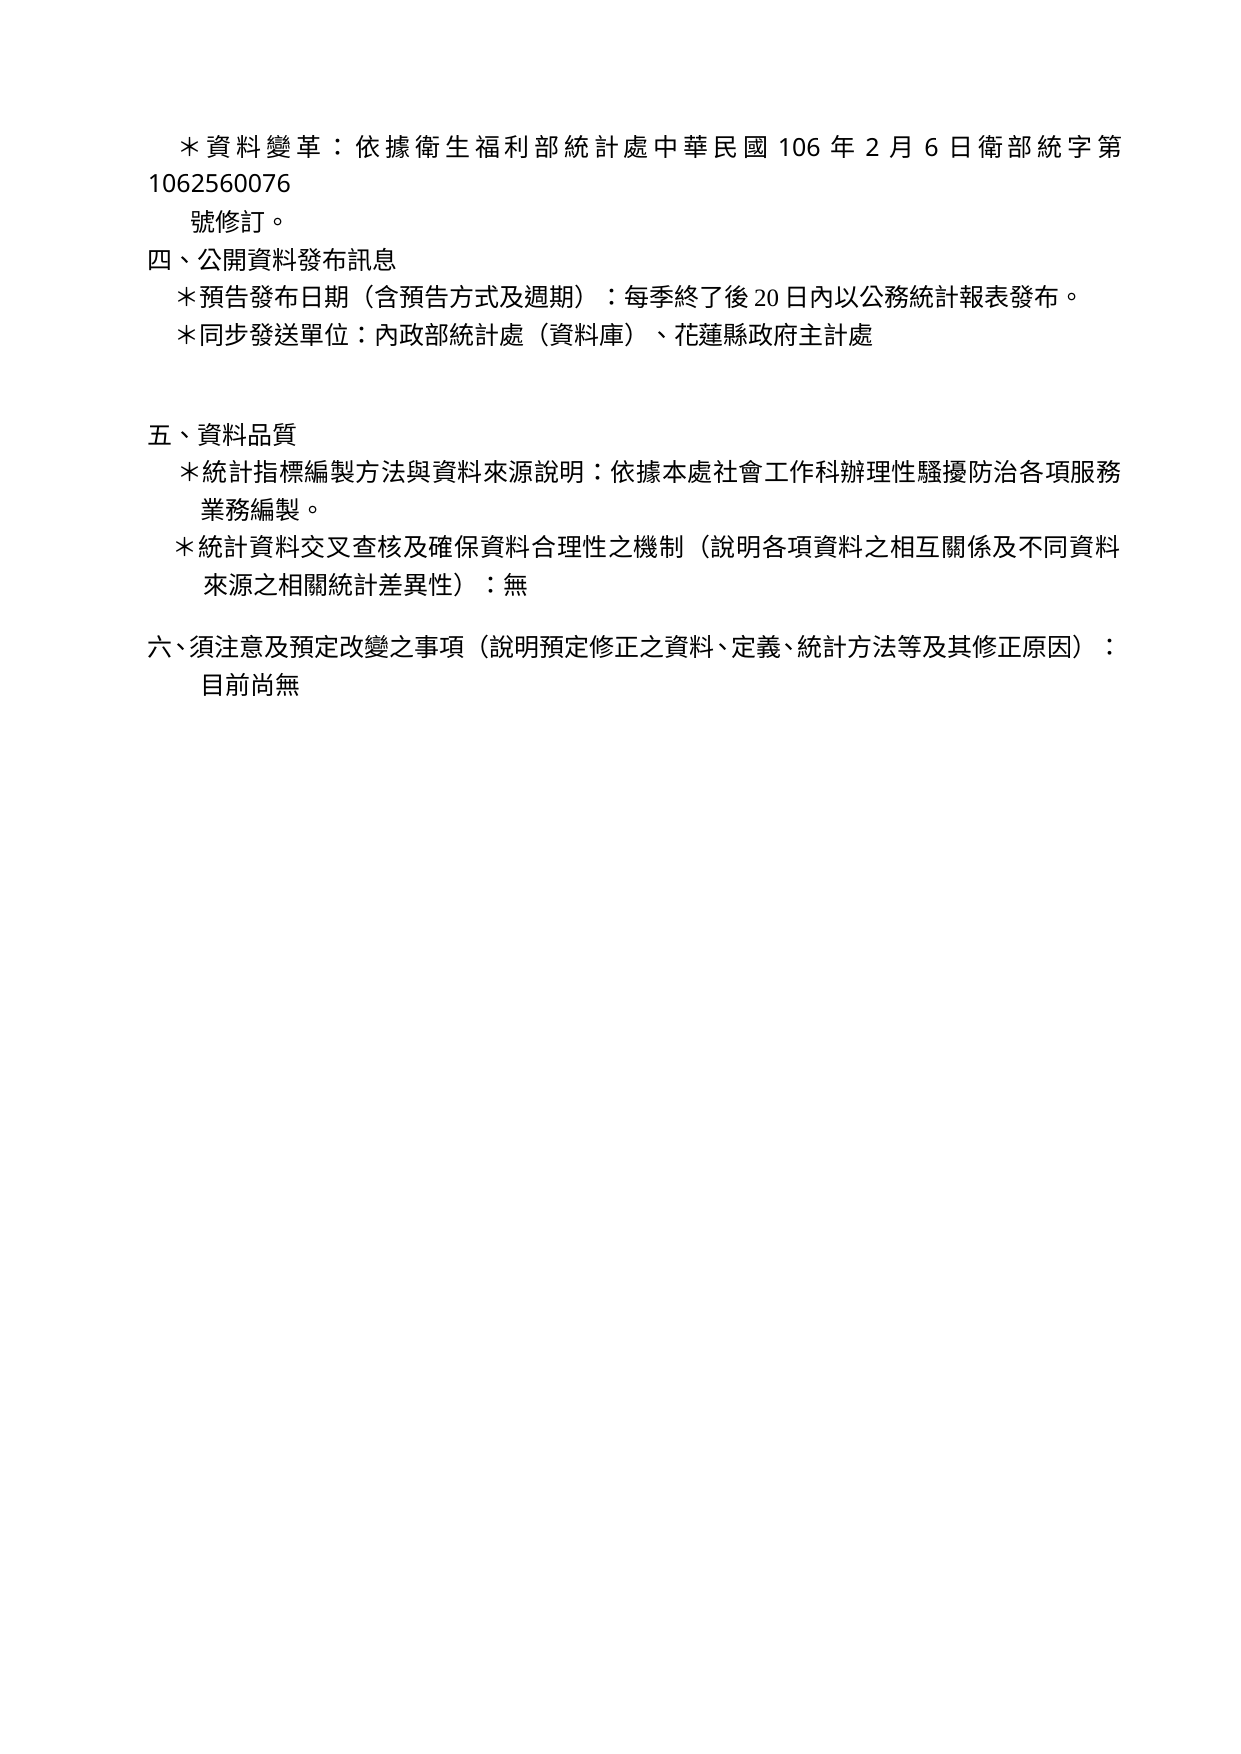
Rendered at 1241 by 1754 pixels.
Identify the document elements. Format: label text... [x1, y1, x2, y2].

text ＊統計資料交叉查核及確保資料合理性之機制（說明各項資料之相互關係及不同資料來源之相關統計差異性）：無 [172, 527, 1122, 602]
text 六、須注意及預定改變之事項（說明預定修正之資料、定義、統計方法等及其修正原因）：目前尚無 [148, 627, 1122, 702]
text ＊資料變革：依據衛生福利部統計處中華民國106年2月6日衛部統字第1062560076 [148, 127, 1122, 202]
text 號修訂。 [148, 202, 1122, 239]
text ＊統計指標編製方法與資料來源說明：依據本處社會工作科辦理性騷擾防治各項服務業務編製。 [177, 452, 1122, 527]
text ＊同步發送單位：內政部統計處（資料庫）、花蓮縣政府主計處 [174, 314, 1122, 352]
text 四、公開資料發布訊息 [148, 239, 1122, 277]
text ＊預告發布日期（含預告方式及週期）：每季終了後20日內以公務統計報表發布。 [174, 277, 1122, 314]
text 五、資料品質 [148, 414, 1122, 452]
